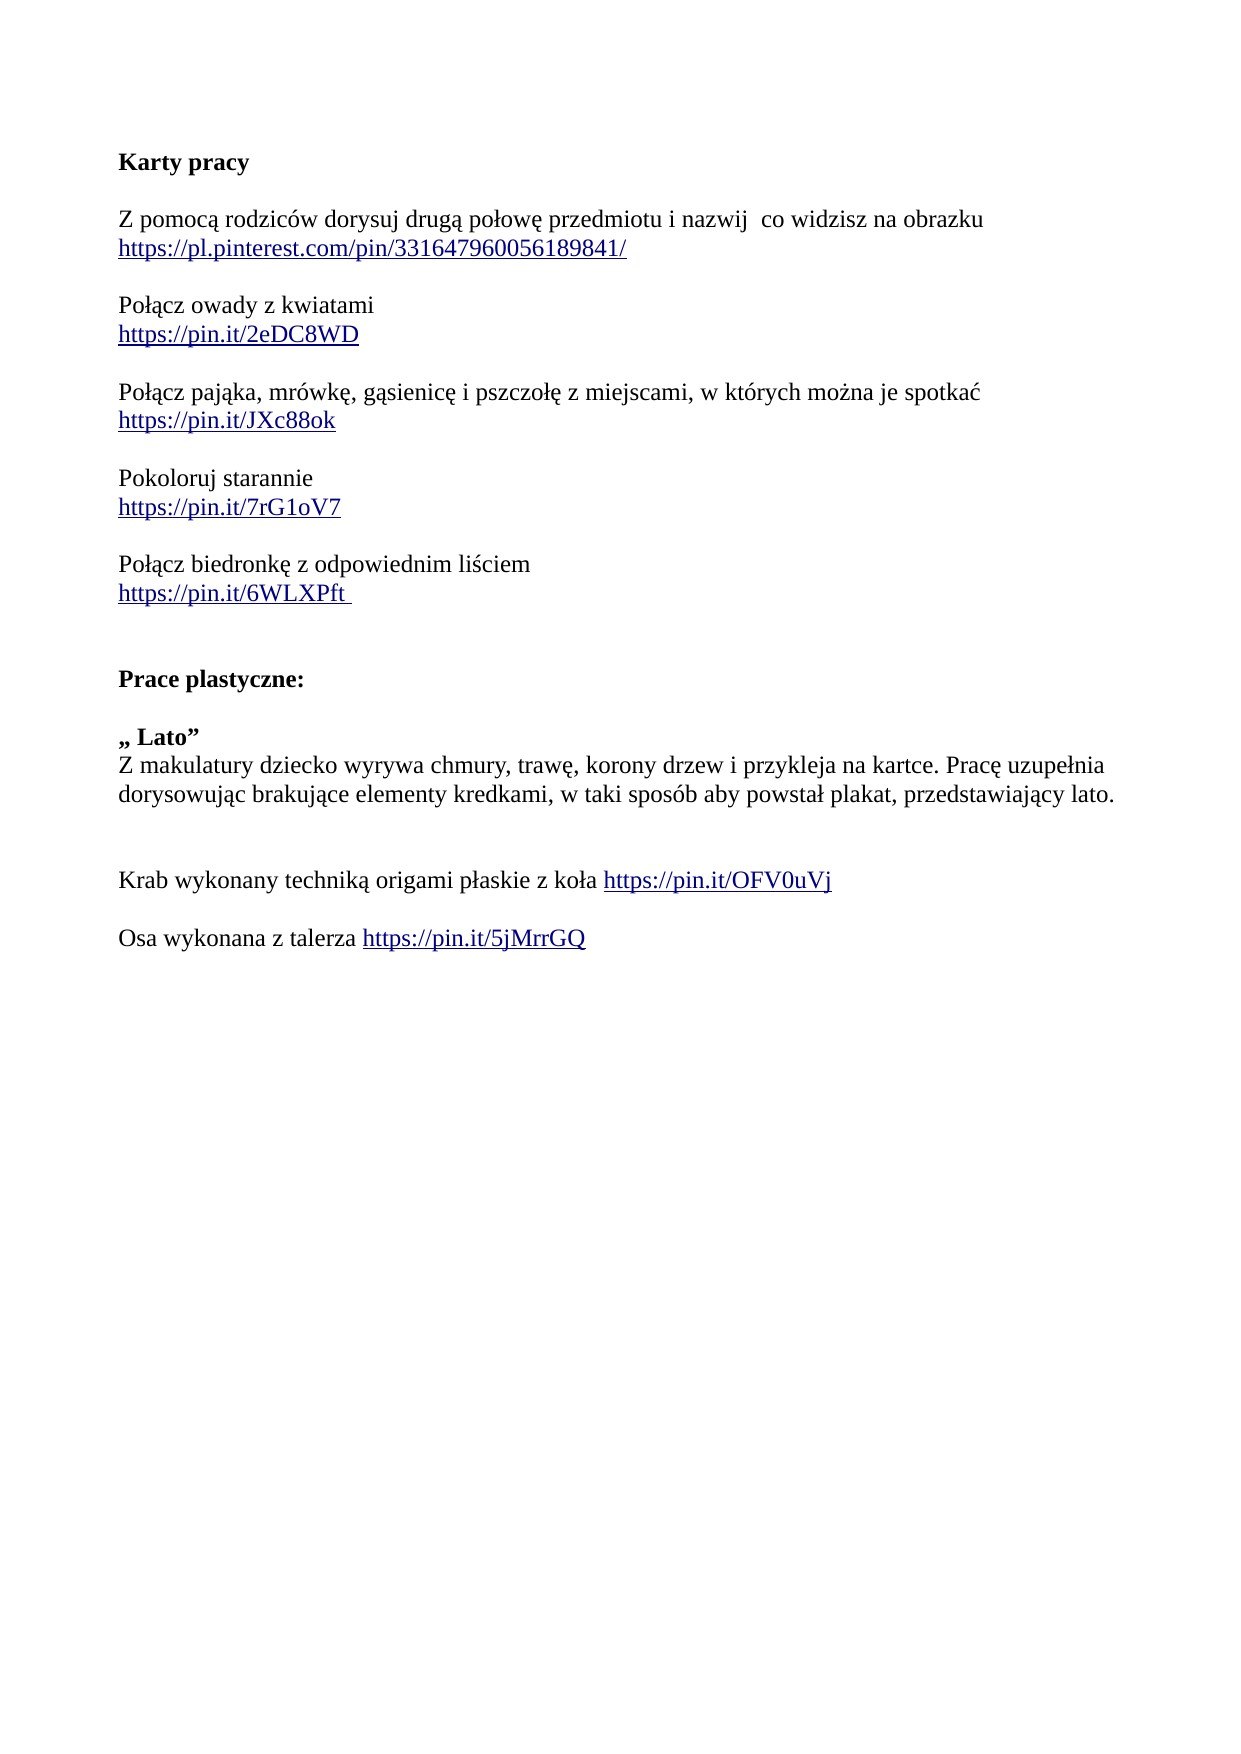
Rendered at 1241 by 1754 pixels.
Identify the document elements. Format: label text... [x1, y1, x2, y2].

text Prace plastyczne: [118, 664, 1122, 693]
text Połącz owady z kwiatami [118, 291, 1122, 319]
text Krab wykonany techniką origami płaskie z koła https://pin.it/OFV0uVj [118, 866, 1122, 894]
text Osa wykonana z talerza https://pin.it/5jMrrGQ [118, 923, 1122, 952]
text https://pin.it/6WLXPft [118, 578, 1122, 607]
text „ Lato” [118, 722, 1122, 751]
text https://pin.it/2eDC8WD [118, 319, 1122, 348]
text Z makulatury dziecko wyrywa chmury, trawę, korony drzew i przykleja na kartce. Pracę uzupełnia dorysowując brakujące elementy kredkami, w taki sposób aby powstał plakat, przedstawiający lato. [118, 751, 1122, 808]
text https://pin.it/JXc88ok [118, 406, 1122, 434]
text Połącz biedronkę z odpowiednim liściem [118, 549, 1122, 578]
text Połącz pająka, mrówkę, gąsienicę i pszczołę z miejscami, w których można je spotkać [118, 377, 1122, 406]
text https://pin.it/7rG1oV7 [118, 492, 1122, 521]
text https://pl.pinterest.com/pin/331647960056189841/ [118, 233, 1122, 262]
text Pokoloruj starannie [118, 463, 1122, 492]
text Karty pracy [118, 147, 1122, 176]
text Z pomocą rodziców dorysuj drugą połowę przedmiotu i nazwij co widzisz na obrazku [118, 204, 1122, 233]
